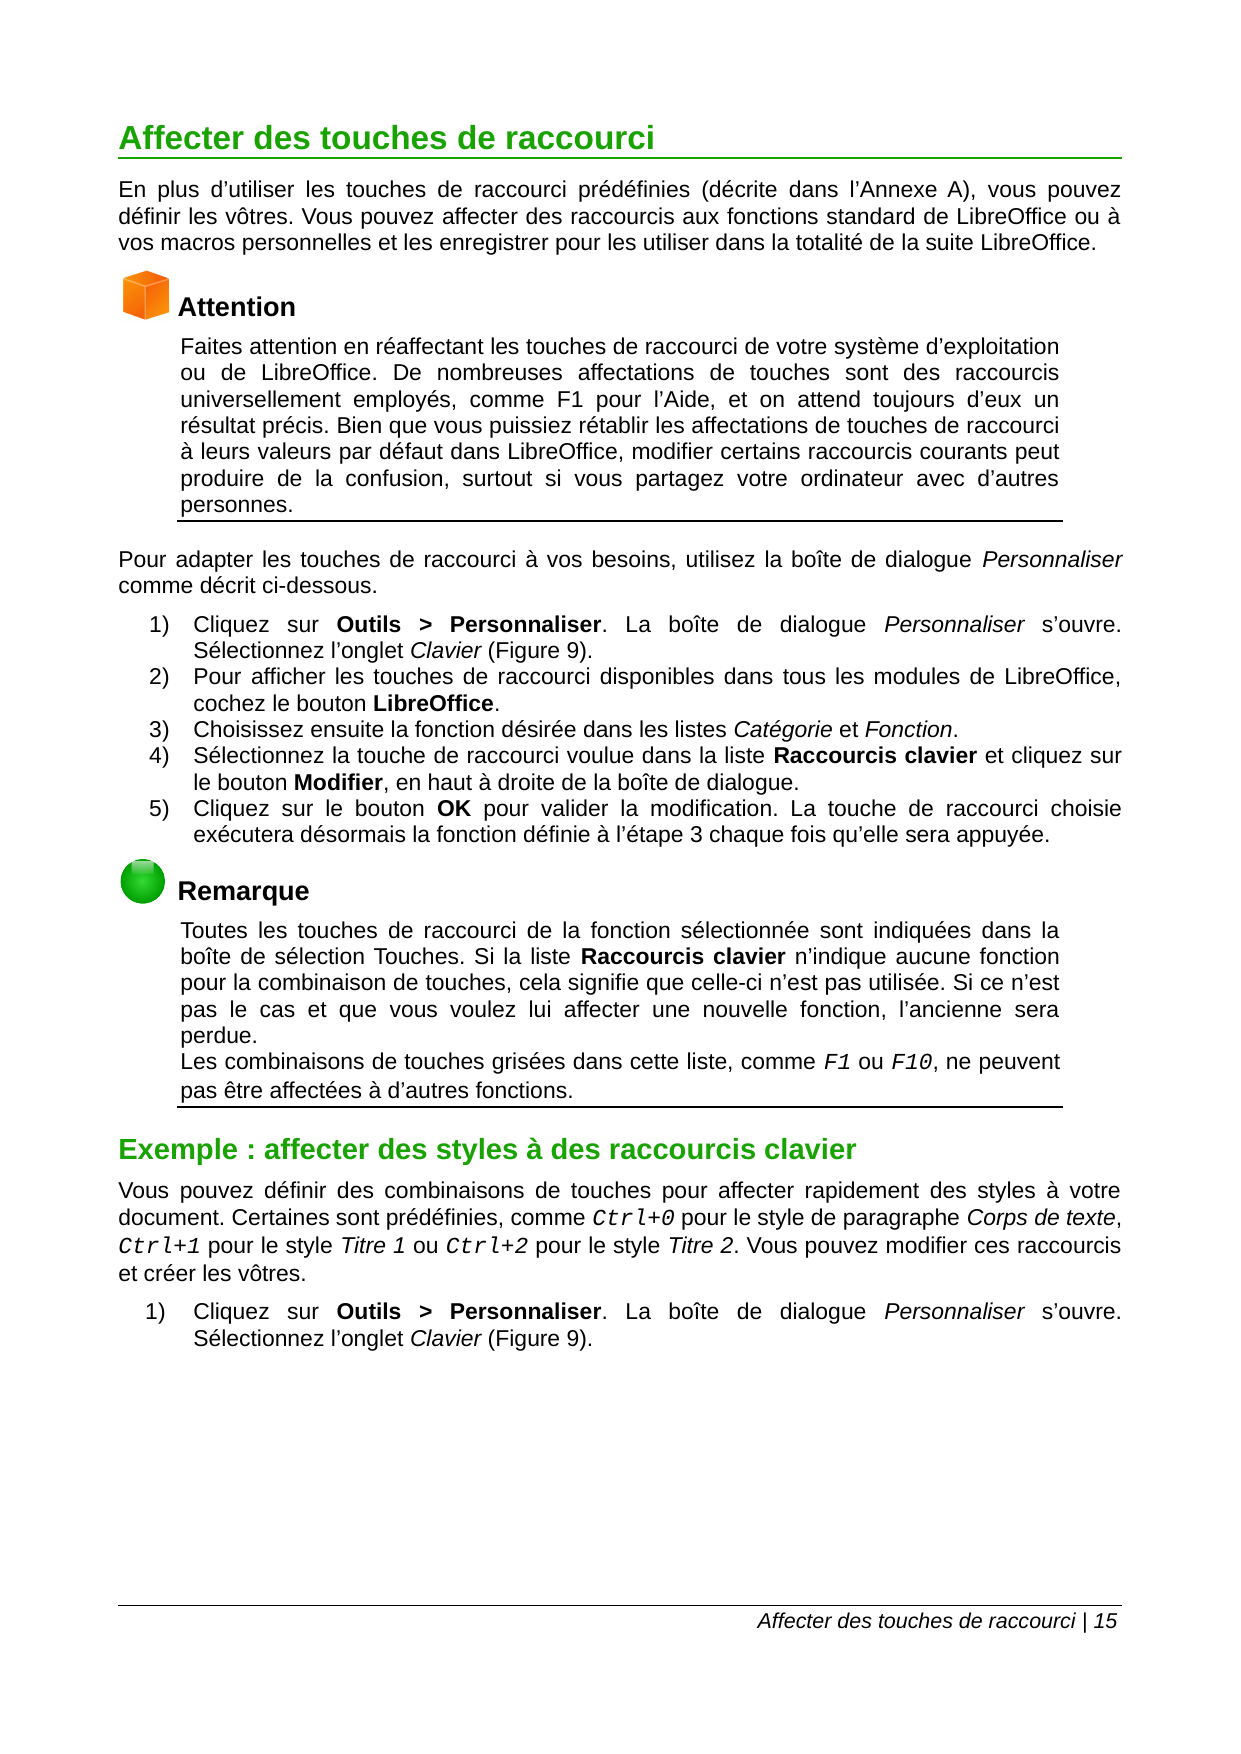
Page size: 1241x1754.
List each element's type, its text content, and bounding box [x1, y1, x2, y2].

subtitle Affecter des touches de raccourci [118, 118, 1122, 157]
text Vous pouvez définir des combinaisons de touches pour affecter rapidement des styles à votre document. Certaines sont prédéfinies, comme Ctrl+0 pour le style de paragraphe Corps de texte, Ctrl+1 pour le style Titre 1 ou Ctrl+2 pour le style Titre 2. Vous pouvez modifier ces raccourcis et créer les vôtres. [118, 1177, 1122, 1286]
list Sélectionnez la touche de raccourci voulue dans la liste Raccourcis clavier et cliquez sur le bouton Modifier, en haut à droite de la boîte de dialogue. [169, 742, 1122, 795]
subtitle Exemple : affecter des styles à des raccourcis clavier [118, 1132, 1122, 1165]
list Cliquez sur Outils > Personnaliser. La boîte de dialogue Personnaliser s’ouvre. Sélectionnez l’onglet Clavier (Figure 9). [169, 611, 1122, 663]
text Faites attention en réaffectant les touches de raccourci de votre système d’exploitation ou de LibreOffice. De nombreuses affectations de touches sont des raccourcis universellement employés, comme F1 pour l’Aide, et on attend toujours d’eux un résultat précis. Bien que vous puissiez rétablir les affectations de touches de raccourci à leurs valeurs par défaut dans LibreOffice, modifier certains raccourcis courants peut produire de la confusion, surtout si vous partagez votre ordinateur avec d’autres personnes. [177, 330, 1063, 520]
text Pour adapter les touches de raccourci à vos besoins, utilisez la boîte de dialogue Personnaliser comme décrit ci-dessous. [118, 546, 1122, 599]
picture [119, 268, 173, 322]
text Les combinaisons de touches grisées dans cette liste, comme F1 ou F10, ne peuvent pas être affectées à d’autres fonctions. [177, 1048, 1063, 1106]
subtitle Attention [118, 267, 1122, 322]
text En plus d’utiliser les touches de raccourci prédéfinies (décrite dans l’Annexe A), vous pouvez définir les vôtres. Vous pouvez affecter des raccourcis aux fonctions standard de LibreOffice ou à vos macros personnelles et les enregistrer pour les utiliser dans la totalité de la suite LibreOffice. [118, 176, 1122, 255]
list Choisissez ensuite la fonction désirée dans les listes Catégorie et Fonction. [169, 716, 1122, 742]
list Cliquez sur Outils > Personnaliser. La boîte de dialogue Personnaliser s’ouvre. Sélectionnez l’onglet Clavier (Figure 9). [165, 1298, 1122, 1351]
text Toutes les touches de raccourci de la fonction sélectionnée sont indiquées dans la boîte de sélection Touches. Si la liste Raccourcis clavier n’indique aucune fonction pour la combinaison de touches, cela signifie que celle-ci n’est pas utilisée. Si ce n’est pas le cas et que vous voulez lui affecter une nouvelle fonction, l’ancienne sera perdue. [177, 913, 1063, 1048]
list Cliquez sur le bouton OK pour valider la modification. La touche de raccourci choisie exécutera désormais la fonction définie à l’étape 3 chaque fois qu’elle sera appuyée. [169, 795, 1122, 848]
subtitle Remarque [118, 857, 1122, 906]
list Pour afficher les touches de raccourci disponibles dans tous les modules de LibreOffice, cochez le bouton LibreOffice. [169, 663, 1122, 716]
